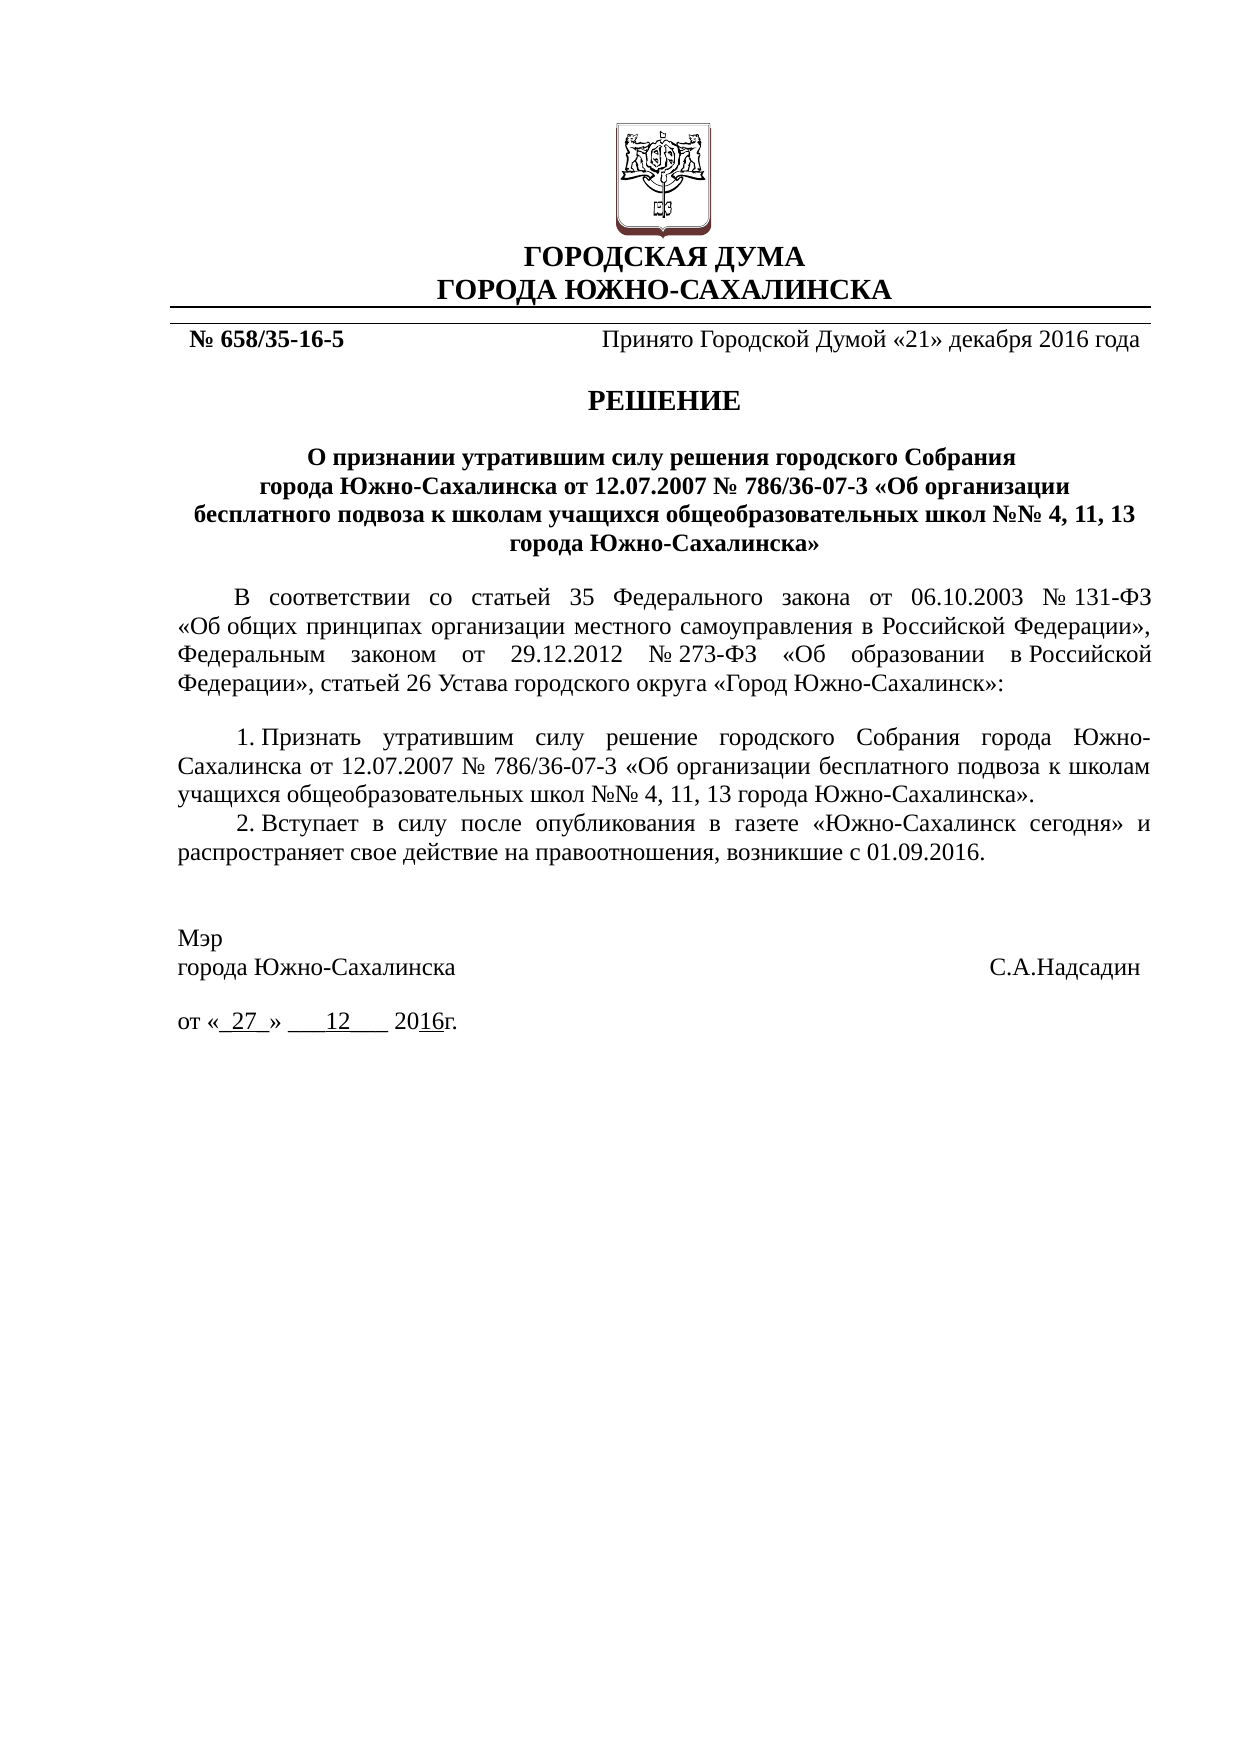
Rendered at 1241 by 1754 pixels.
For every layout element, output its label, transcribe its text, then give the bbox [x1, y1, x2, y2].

text 2. Вступает в силу после опубликования в газете «Южно-Сахалинск сегодня» и распространяет свое действие на правоотношения, возникшие с 01.09.2016. [177, 808, 1152, 866]
text РЕШЕНИЕ [177, 383, 1152, 417]
text В соответствии со статьей 35 Федерального закона от 06.10.2003 № 131-ФЗ «Об общих принципах организации местного самоуправления в Российской Федерации», Федеральным законом от 29.12.2012 № 273-ФЗ «Об образовании в Российской Федерации», статьей 26 Устава городского округа «Город Южно-Сахалинск»: [177, 582, 1152, 697]
text О признании утратившим силу решения городского Собрания города Южно-Сахалинска от 12.07.2007 № 786/36-07-3 «Об организации бесплатного подвоза к школам учащихся общеобразовательных школ №№ 4, 11, 13 города Южно-Сахалинска» [177, 442, 1152, 557]
text города Южно-Сахалинска С.А.Надсадин [177, 952, 1152, 981]
text № 658/35-16-5 Принято Городской Думой «21» декабря 2016 года [177, 324, 1152, 353]
text 1. Признать утратившим силу решение городского Собрания города Южно-Сахалинска от 12.07.2007 № 786/36-07-3 «Об организации бесплатного подвоза к школам учащихся общеобразовательных школ №№ 4, 11, 13 города Южно-Сахалинска». [177, 722, 1152, 808]
table_header [170, 308, 1151, 323]
text городА южно-сахалинскА [177, 272, 1152, 306]
text от «_27_» ___12___ 2016г. [177, 1006, 1152, 1034]
text ГОРОДСКАЯ ДУМА [177, 239, 1152, 272]
text Мэр [177, 923, 1152, 952]
